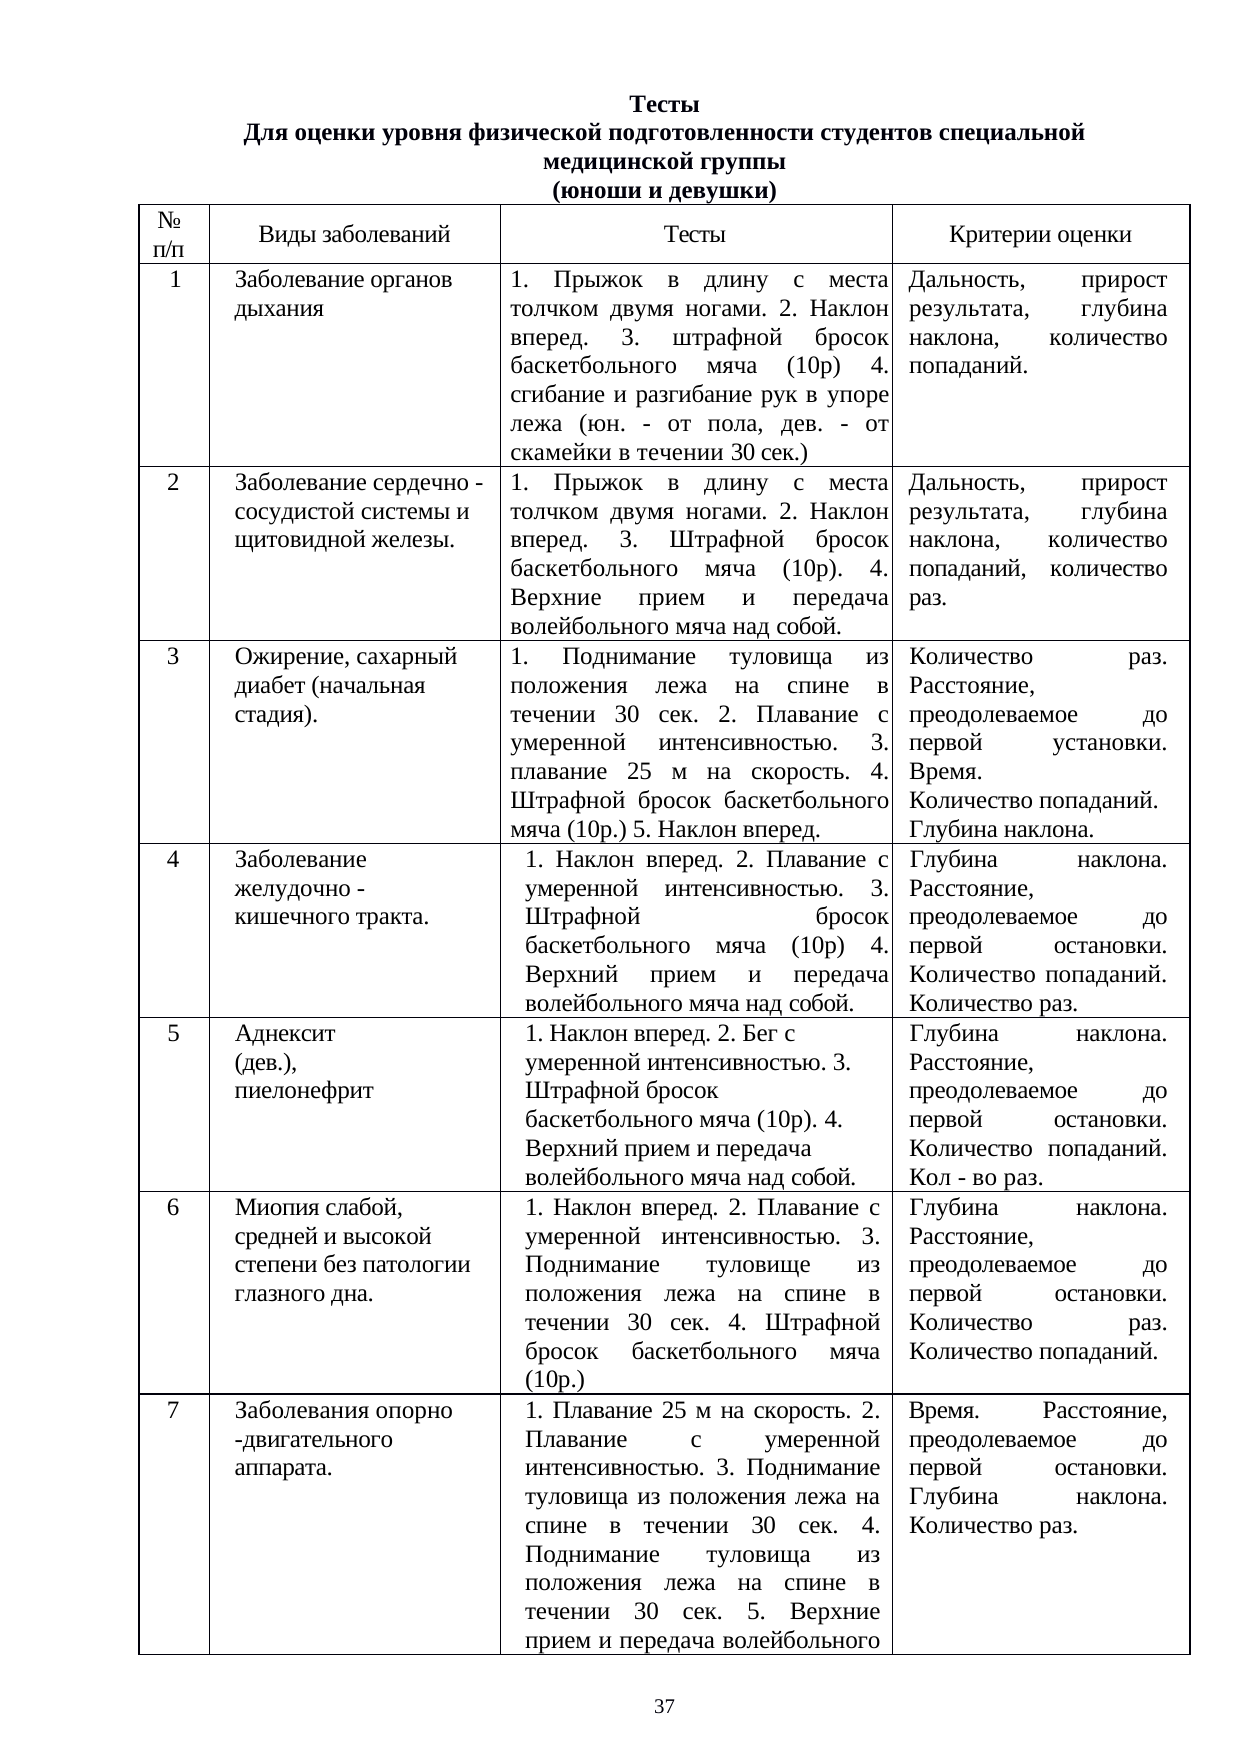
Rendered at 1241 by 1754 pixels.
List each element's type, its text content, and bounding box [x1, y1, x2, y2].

table_header Виды заболеваний [210, 205, 500, 263]
table_cell Ожирение, сахарный диабет (начальная стадия). [210, 641, 500, 842]
table_cell 1. Наклон вперед. 2. Бег с умеренной интенсивностью. 3. Штрафной бросок баскетбольного мяча (10р). 4. Верхний прием и передача волейбольного мяча над собой. [501, 1018, 525, 1191]
table_cell Заболевание сердечно -сосудистой системы и щитовидной железы. [210, 467, 500, 639]
table_cell Аднексит (дев.), пиелонефрит [210, 1018, 500, 1191]
table_header Критерии оценки [893, 205, 1189, 263]
table_cell 1. Плавание 25 м на скорость. 2. Плавание с умеренной интенсивностью. 3. Поднимание туловища из положения лежа на спине в течении 30 сек. 4. Поднимание туловища из положения лежа на спине в течении 30 сек. 5. Верхние прием и передача волейбольного мяча над собой. [501, 1395, 525, 1654]
text (юноши и девушки) [177, 175, 1152, 204]
table_cell Глубина наклона. Расстояние, преодолеваемое до первой остановки. Количество попаданий. Кол - во раз. [893, 1018, 909, 1191]
table_cell 1 [140, 264, 209, 466]
table_cell 3 [140, 641, 209, 842]
table_cell Количество раз. Расстояние, преодолеваемое до первой установки. Время. Количество попаданий. Глубина наклона. [1167, 641, 1189, 842]
text Для оценки уровня физической подготовленности студентов специальной медицинской группы [177, 117, 1152, 175]
table_cell Миопия слабой, средней и высокой степени без патологии глазного дна. [210, 1192, 500, 1393]
table_cell Глубина наклона. Расстояние, преодолеваемое до первой остановки. Количество раз. Количество попаданий. [893, 1192, 1189, 1393]
table_cell 5 [140, 1018, 209, 1191]
table_cell Дальность, прирост результата, глубина наклона, количество попаданий, количество раз. [893, 467, 1189, 639]
table_cell 2 [140, 467, 209, 639]
table_cell Глубина наклона. Расстояние, преодолеваемое до первой остановки. Количество попаданий. Количество раз. [893, 844, 909, 1016]
text Тесты [177, 89, 1152, 117]
table_cell 1. Наклон вперед. 2. Плавание с умеренной интенсивностью. 3. Штрафной бросок баскетбольного мяча (10р) 4. Верхний прием и передача волейбольного мяча над собой. [501, 844, 525, 1016]
table_cell Глубина наклона. Расстояние, преодолеваемое до первой остановки. Количество попаданий. Количество раз. [1167, 844, 1189, 1016]
table_cell Заболевание желудочно -кишечного тракта. [210, 844, 500, 1016]
table_cell Заболевания опорно -двигательного аппарата. [210, 1395, 500, 1654]
table_cell 6 [140, 1192, 209, 1393]
table_cell 4 [140, 844, 209, 1016]
table_header № п/п [197, 205, 209, 263]
table_cell 7 [140, 1395, 209, 1654]
table_cell Заболевание органов дыхания [210, 264, 500, 466]
table_cell Количество раз. Расстояние, преодолеваемое до первой установки. Время. Количество попаданий. Глубина наклона. [893, 641, 909, 842]
table_cell Глубина наклона. Расстояние, преодолеваемое до первой остановки. Количество попаданий. Кол - во раз. [1167, 1018, 1189, 1191]
table_cell Дальность, прирост результата, глубина наклона, количество попаданий. [893, 264, 1189, 466]
table_cell 1. Наклон вперед. 2. Плавание с умеренной интенсивностью. 3. Поднимание туловище из положения лежа на спине в течении 30 сек. 4. Штрафной бросок баскетбольного мяча (10р.) [501, 1192, 525, 1393]
table_header Тесты [501, 205, 892, 263]
table_cell Время. Расстояние, преодолеваемое до первой остановки. Глубина наклона. Количество раз. [893, 1395, 1189, 1654]
